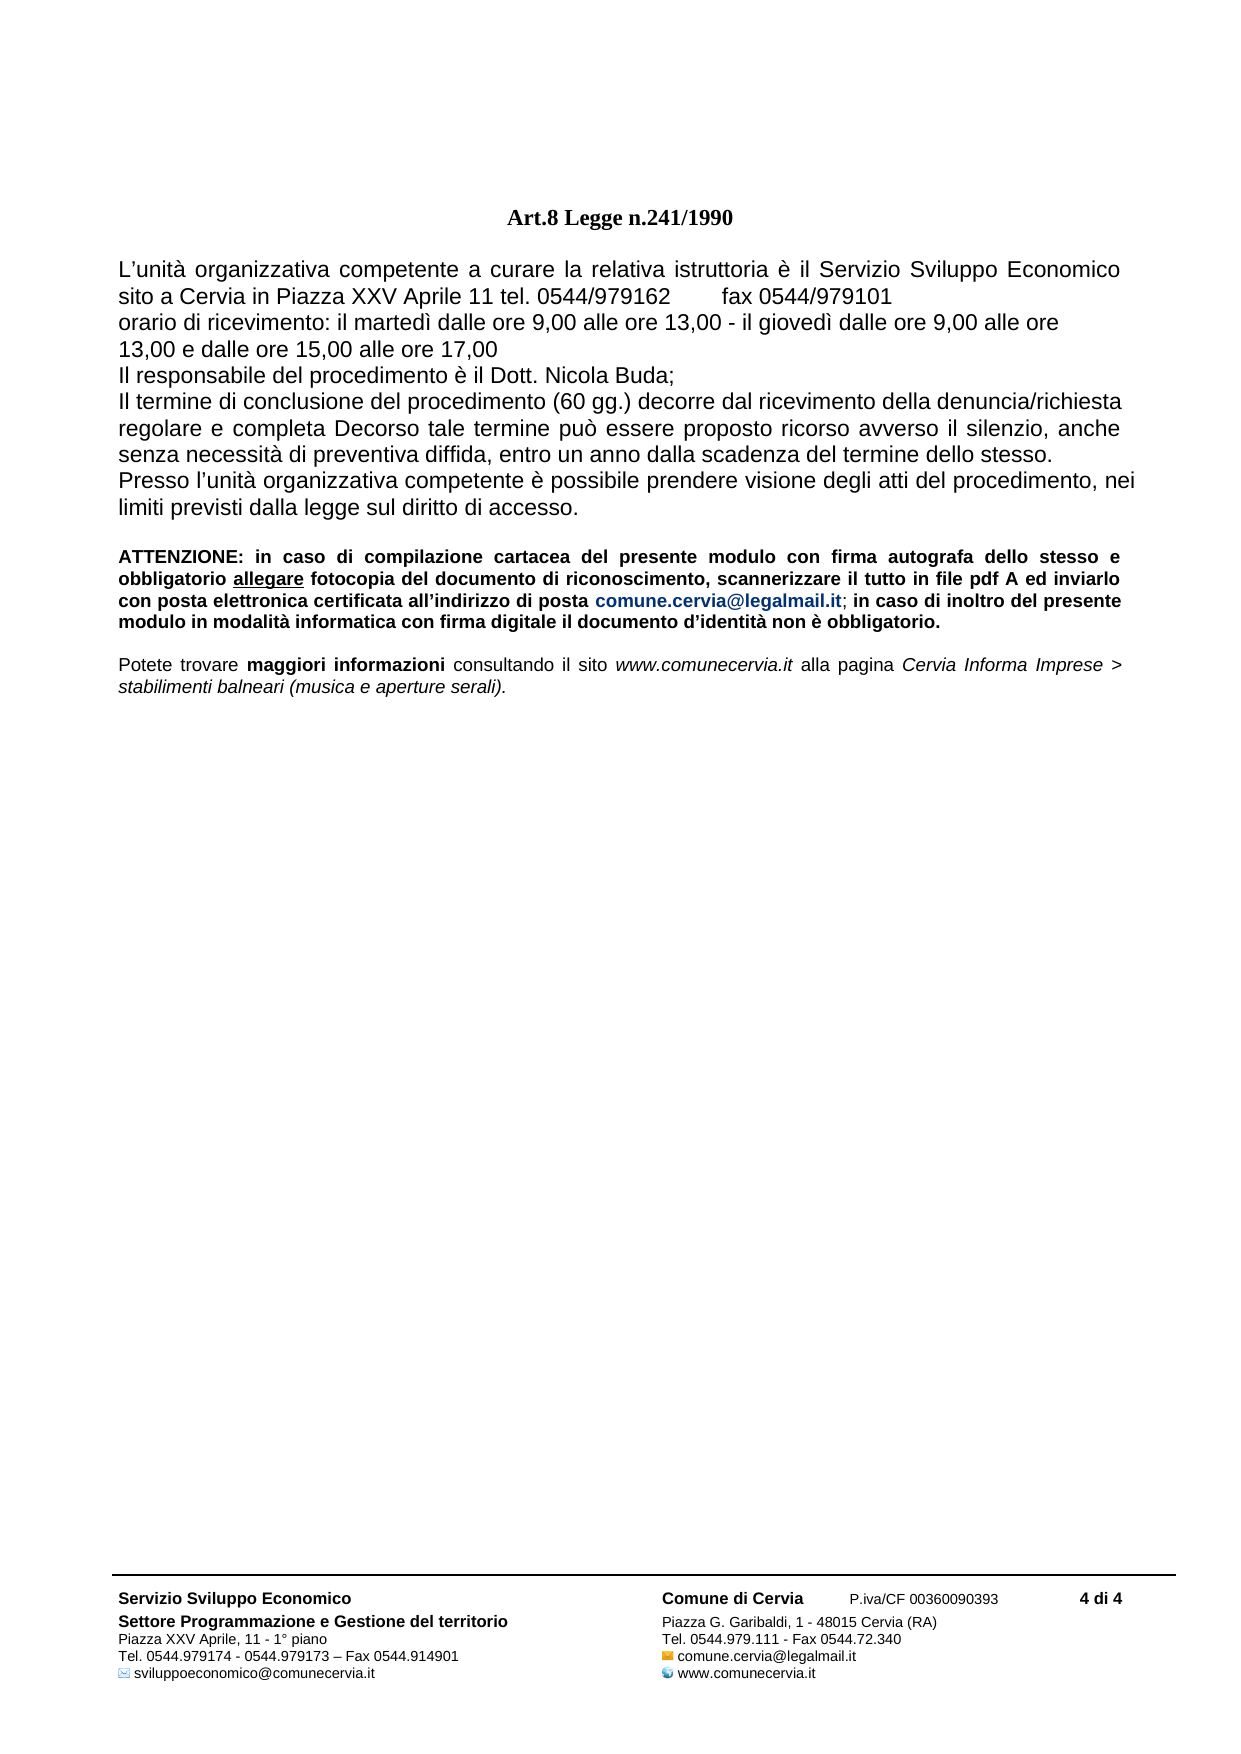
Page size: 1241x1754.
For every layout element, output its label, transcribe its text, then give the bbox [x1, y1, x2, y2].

text Presso l’unità organizzativa competente è possibile prendere visione degli atti del procedimento, nei limiti previsti dalla legge sul diritto di accesso. [118, 467, 1137, 520]
text Il termine di conclusione del procedimento (60 gg.) decorre dal ricevimento della denuncia/richiesta regolare e completa Decorso tale termine può essere proposto ricorso avverso il silenzio, anche senza necessità di preventiva diffida, entro un anno dalla scadenza del termine dello stesso. [118, 388, 1122, 467]
text orario di ricevimento: il martedì dalle ore 9,00 alle ore 13,00 - il giovedì dalle ore 9,00 alle ore 13,00 e dalle ore 15,00 alle ore 17,00 [118, 309, 1122, 362]
picture [118, 1666, 130, 1679]
text Il responsabile del procedimento è il Dott. Nicola Buda; [118, 362, 1122, 388]
picture [662, 1666, 674, 1679]
text L’unità organizzativa competente a curare la relativa istruttoria è il Servizio Sviluppo Economico sito a Cervia in Piazza XXV Aprile 11 tel. 0544/979162 fax 0544/979101 [118, 256, 1122, 309]
text Art.8 Legge n.241/1990 [118, 204, 1122, 230]
text Potete trovare maggiori informazioni consultando il sito www.comunecervia.it alla pagina Cervia Informa Imprese > stabilimenti balneari (musica e aperture serali). [118, 654, 1122, 697]
picture [662, 1650, 674, 1662]
text ATTENZIONE: in caso di compilazione cartacea del presente modulo con firma autografa dello stesso e obbligatorio allegare fotocopia del documento di riconoscimento, scannerizzare il tutto in file pdf A ed inviarlo con posta elettronica certificata all’indirizzo di posta comune.cervia@legalmail.it; in caso di inoltro del presente modulo in modalità informatica con firma digitale il documento d’identità non è obbligatorio. [118, 546, 1122, 633]
